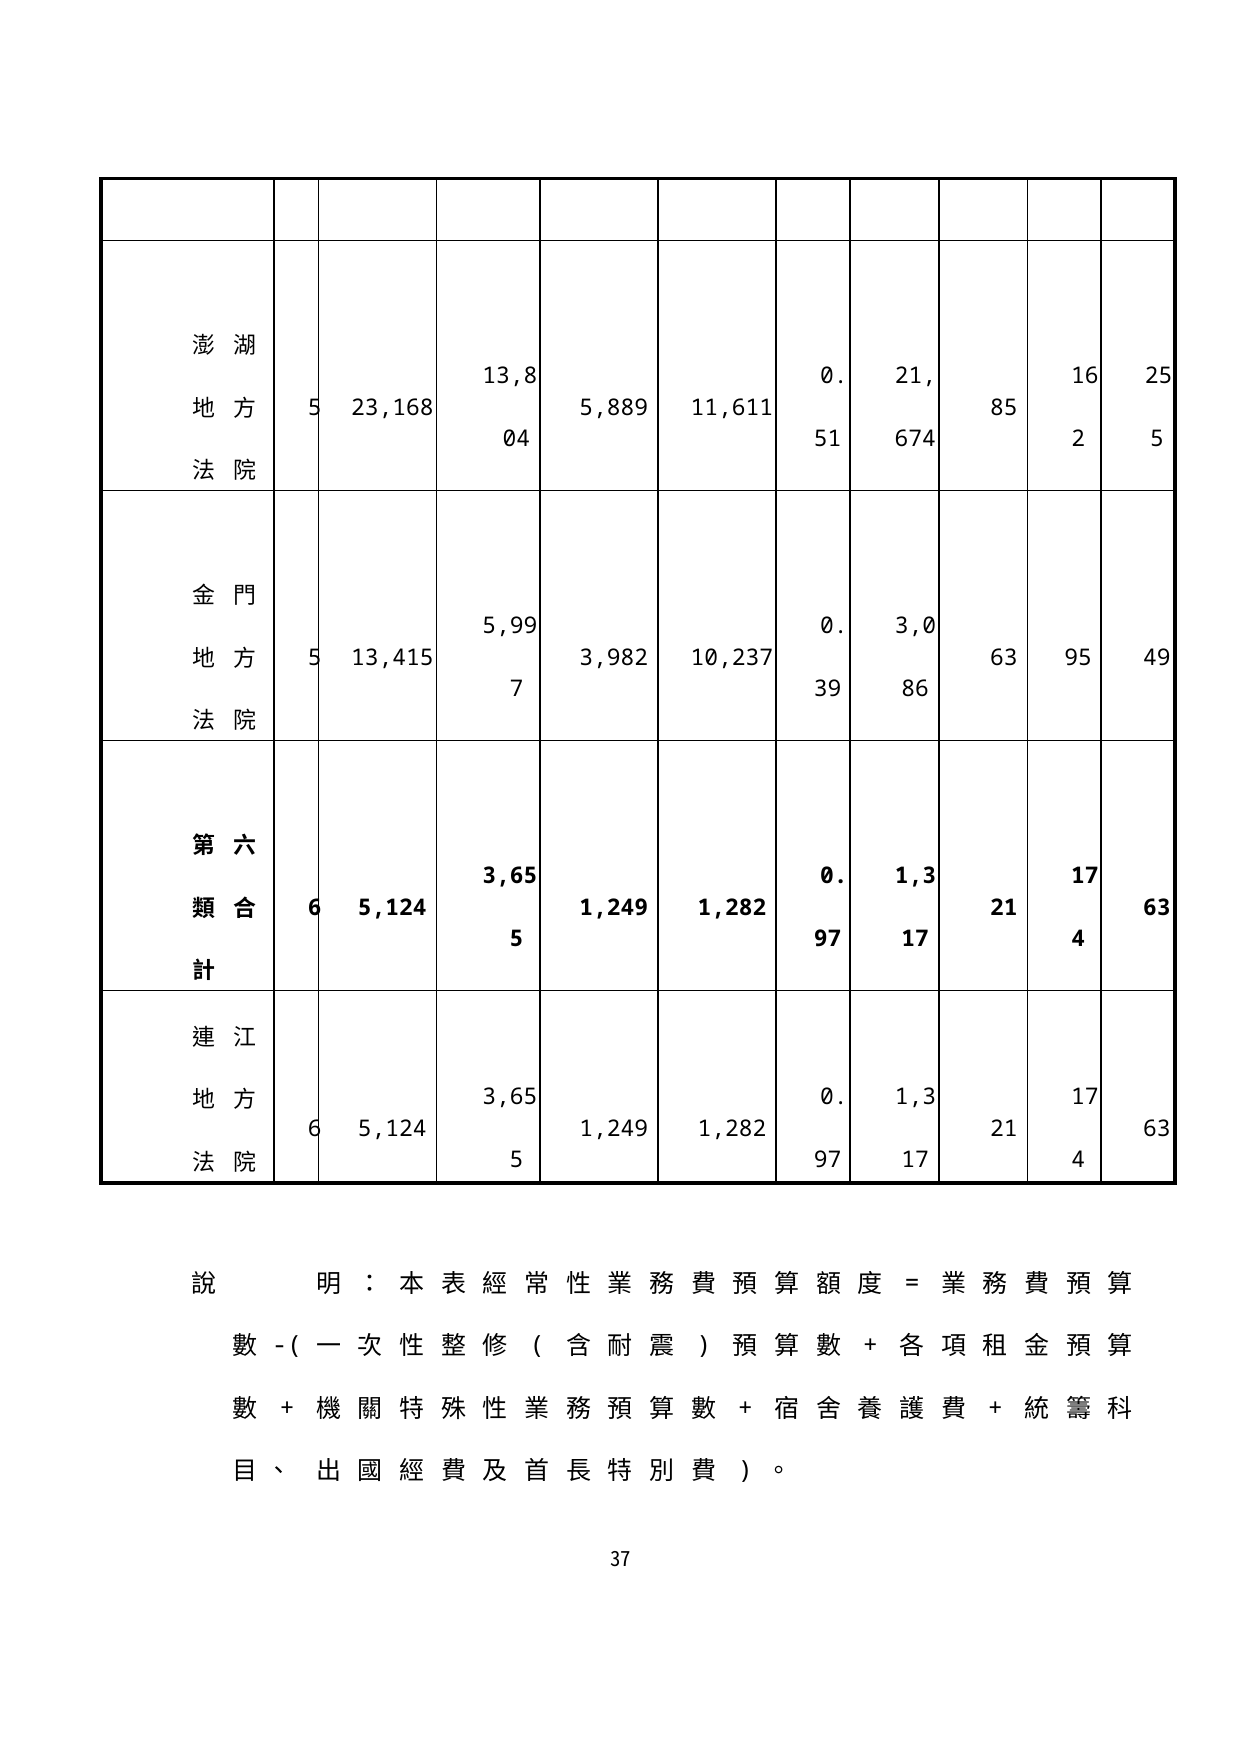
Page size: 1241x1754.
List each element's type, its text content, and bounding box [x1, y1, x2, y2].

table_cell 澎湖地方法院 [103, 241, 273, 490]
table_header [319, 180, 436, 240]
table_cell 23,168 [319, 241, 436, 490]
table_header [541, 180, 657, 240]
text 說 明：本表經常性業務費預算額度=業務費預算數-(一次性整修(含耐震)預算數+各項租金預算數+機關特殊性業務預算數+宿舍養護費+統籌科目、出國經費及首長特別費)。 [94, 1240, 1161, 1490]
table_cell 5 [275, 491, 318, 740]
table_cell 21,674 [851, 241, 938, 490]
table_cell 5,889 [541, 241, 657, 490]
table_cell 162 [1028, 241, 1100, 490]
table_cell 95 [1028, 491, 1100, 740]
table_cell 連江地方法院 [103, 991, 273, 1181]
table_cell 1,317 [851, 991, 938, 1181]
table_cell 174 [1028, 741, 1100, 990]
table_cell 5 [275, 241, 318, 490]
table_cell 63 [1102, 741, 1173, 990]
table_header [437, 180, 539, 240]
table_cell 63 [1102, 991, 1173, 1181]
table_header [1028, 180, 1100, 240]
table_cell 第六類合計 [103, 741, 273, 990]
table_cell 金門地方法院 [103, 491, 273, 740]
table_cell 10,237 [659, 491, 775, 740]
table_cell 6 [275, 741, 318, 990]
table_cell 13,415 [319, 491, 436, 740]
table_cell 85 [940, 241, 1027, 490]
table_cell 5,124 [319, 991, 436, 1181]
table_cell 49 [1102, 491, 1173, 740]
table_cell 0.39 [777, 491, 849, 740]
table_cell 1,249 [541, 991, 657, 1181]
table_cell 3,655 [437, 741, 539, 990]
table_cell 21 [940, 741, 1027, 990]
table_cell 1,249 [541, 741, 657, 990]
table_header 法院類別 [275, 180, 318, 240]
table_header [103, 180, 273, 240]
table_cell 0.51 [777, 241, 849, 490]
table_cell 3,982 [541, 491, 657, 740]
table_header [777, 180, 849, 240]
table_cell 174 [1028, 991, 1100, 1181]
table_cell 5,997 [437, 491, 539, 740]
table_cell 3,655 [437, 991, 539, 1181]
table_header [659, 180, 775, 240]
table_header [851, 180, 938, 240]
table_cell 11,611 [659, 241, 775, 490]
table_cell 1,282 [659, 741, 775, 990]
table_cell 1,317 [851, 741, 938, 990]
table_header [940, 180, 1027, 240]
table_cell 0.97 [777, 991, 849, 1181]
table_cell 6 [275, 991, 318, 1181]
table_cell 1,282 [659, 991, 775, 1181]
table_cell 3,086 [851, 491, 938, 740]
table_cell 0.97 [777, 741, 849, 990]
table_cell 255 [1102, 241, 1173, 490]
table_cell 13,804 [437, 241, 539, 490]
table_header [1102, 180, 1173, 240]
table_cell 21 [940, 991, 1027, 1181]
table_cell 5,124 [319, 741, 436, 990]
table_cell 63 [940, 491, 1027, 740]
